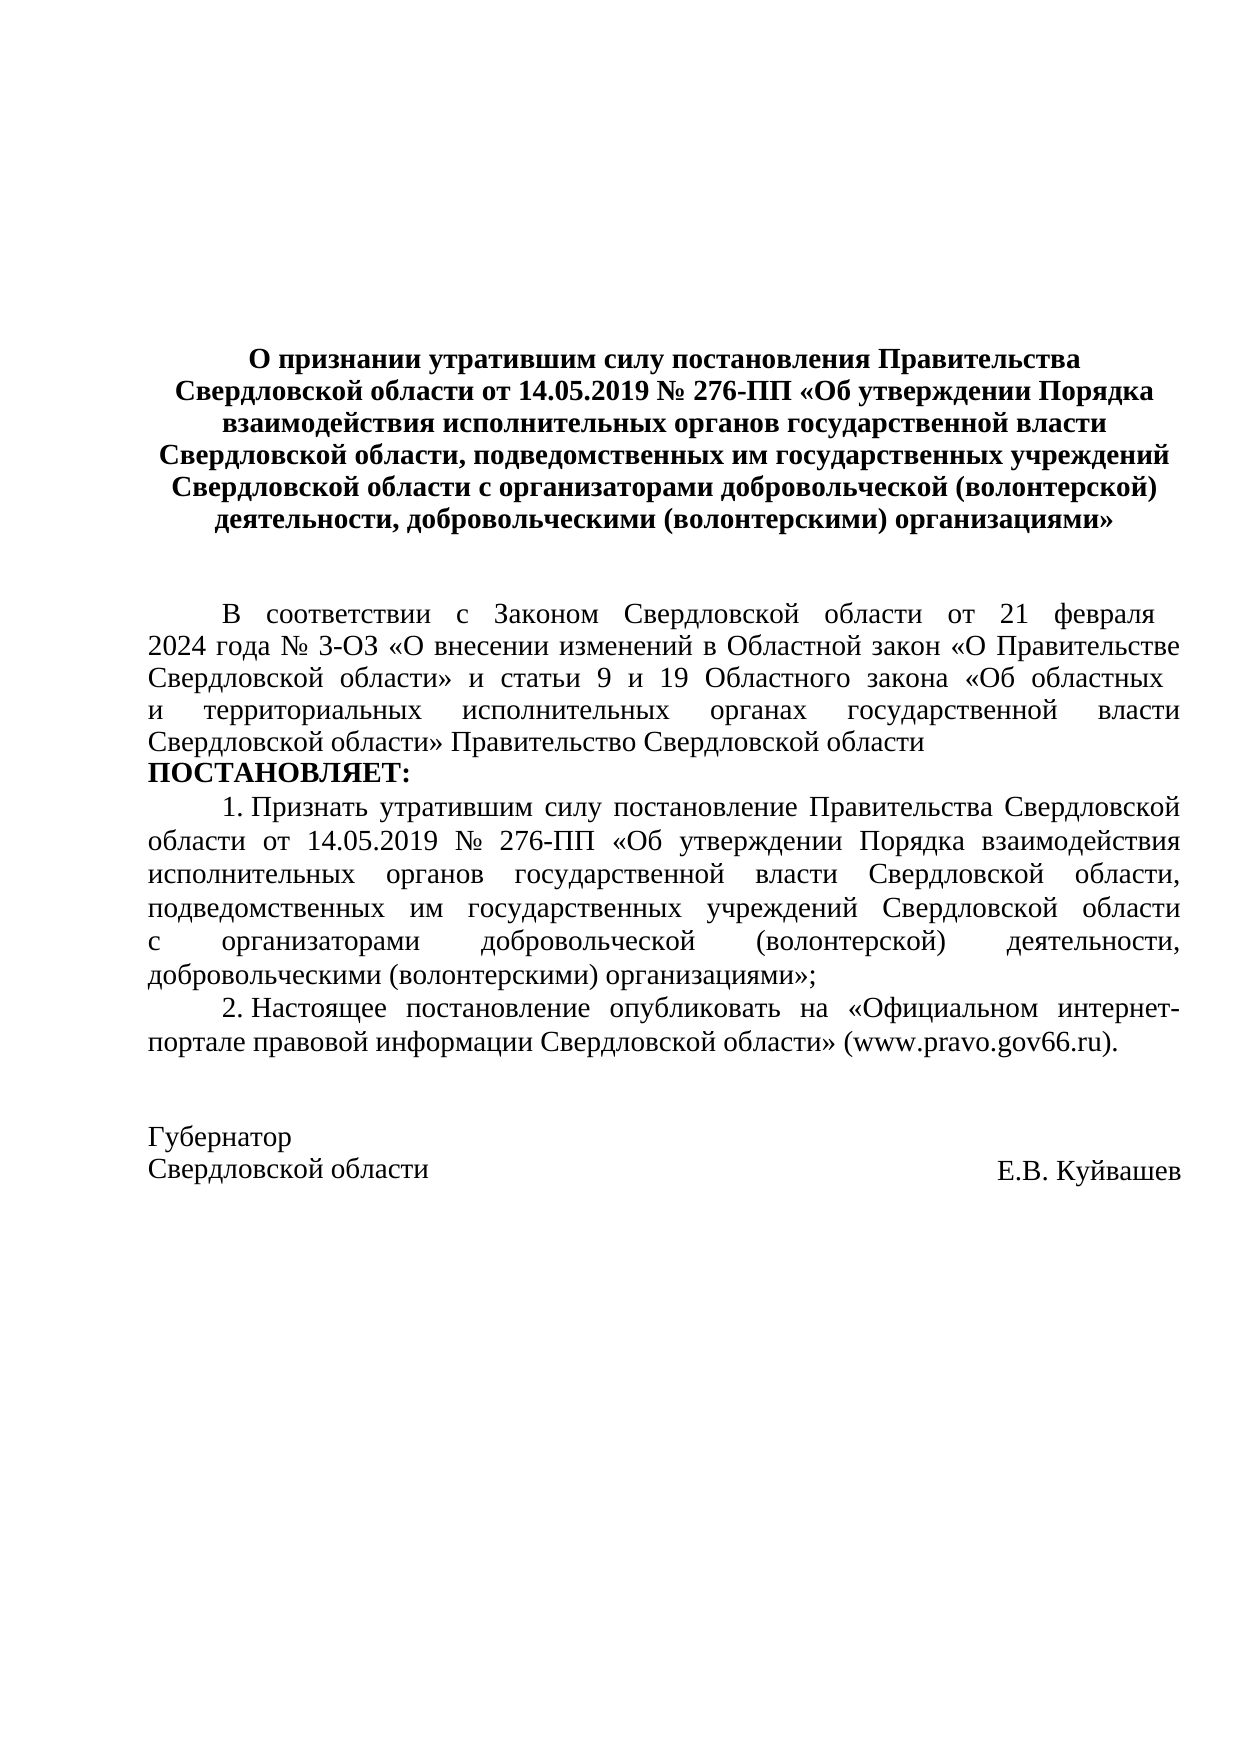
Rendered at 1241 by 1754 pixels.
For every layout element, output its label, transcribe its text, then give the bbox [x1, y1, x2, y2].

text ПОСТАНОВЛЯЕТ: [148, 757, 1181, 789]
text 2. Настоящее постановление опубликовать на «Официальном интернет-портале правовой информации Свердловской области» (www.pravo.gov66.ru). [148, 990, 1181, 1057]
text 1. Признать утратившим силу постановление Правительства Свердловской области от 14.05.2019 № 276-ПП «Об утверждении Порядка взаимодействия исполнительных органов государственной власти Свердловской области, подведомственных им государственных учреждений Свердловской области с организаторами добровольческой (волонтерской) деятельности, добровольческими (волонтерскими) организациями»; [148, 789, 1181, 990]
table_cell [148, 1187, 681, 1211]
text В соответствии с Законом Свердловской области от 21 февраля 2024 года № 3-ОЗ «О внесении изменений в Областной закон «О Правительстве Свердловской области» и статьи 9 и 19 Областного закона «Об областных и территориальных исполнительных органах государственной власти Свердловской области» Правительство Свердловской области [148, 598, 1181, 757]
table_header Губернатор Свердловской области [148, 1121, 681, 1187]
table_header Е.В. Куйвашев [918, 1121, 1181, 1187]
table_cell [918, 1187, 1181, 1211]
text О признании утратившим силу постановления Правительства Свердловской области от 14.05.2019 № 276-ПП «Об утверждении Порядка взаимодействия исполнительных органов государственной власти Свердловской области, подведомственных им государственных учреждений Свердловской области с организаторами добровольческой (волонтерской) деятельности, добровольческими (волонтерскими) организациями» [148, 343, 1181, 534]
table_cell [681, 1187, 918, 1211]
table_header [681, 1121, 918, 1187]
